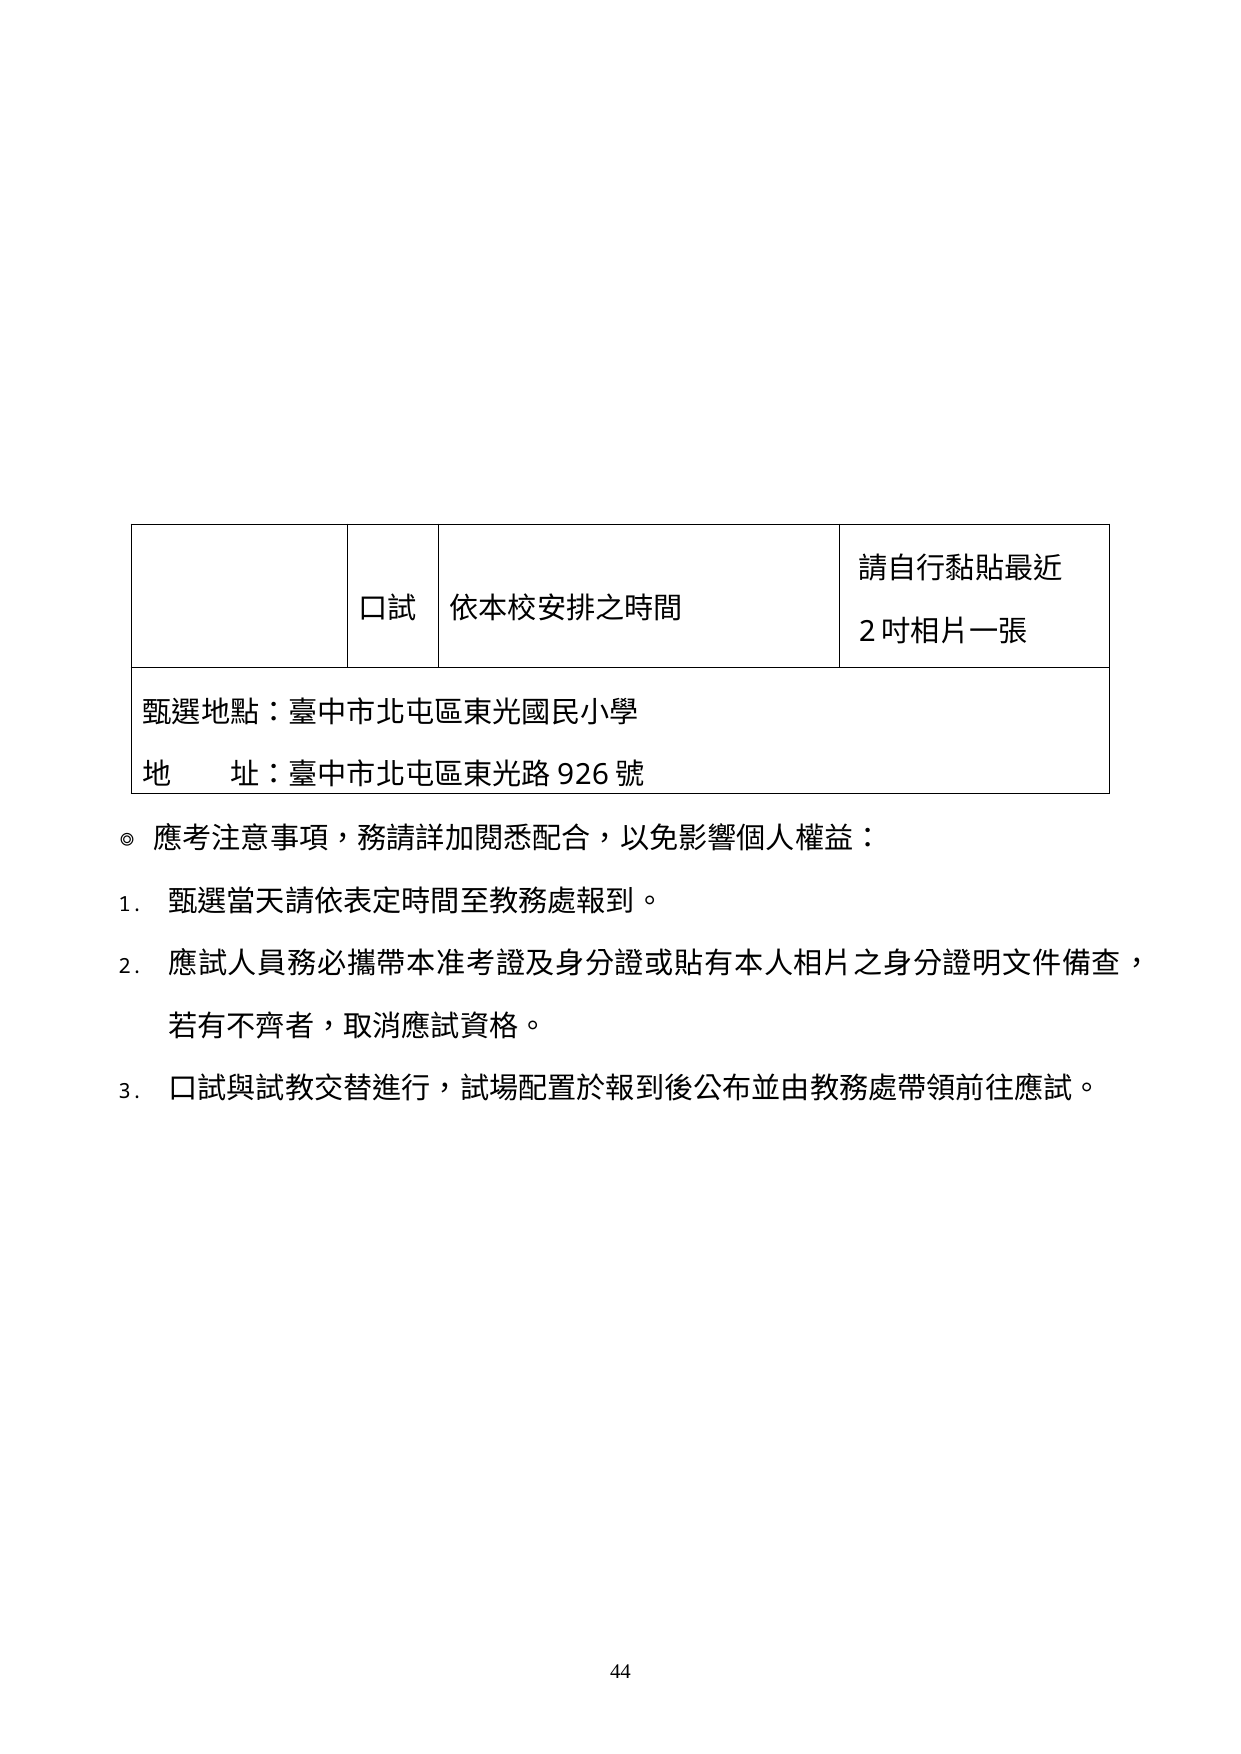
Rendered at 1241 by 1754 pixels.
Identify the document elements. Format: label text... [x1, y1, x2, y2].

list 口試與試教交替進行，試場配置於報到後公布並由教務處帶領前往應試。 [118, 1044, 1122, 1107]
table_cell 口試 [348, 525, 438, 667]
list 甄選當天請依表定時間至教務處報到。 [118, 857, 1122, 919]
text ◎ 應考注意事項，務請詳加閱悉配合，以免影響個人權益： [118, 794, 1122, 857]
table_cell 依本校安排之時間 [439, 525, 839, 667]
table_cell 甄選地點：臺中市北屯區東光國民小學 地 址：臺中市北屯區東光路926號 [132, 668, 1109, 793]
list 應試人員務必攜帶本准考證及身分證或貼有本人相片之身分證明文件備查，若有不齊者，取消應試資格。 [118, 919, 1122, 1044]
table_cell [132, 525, 347, 667]
table_cell 請自行黏貼最近 2吋相片一張 [840, 525, 1109, 667]
